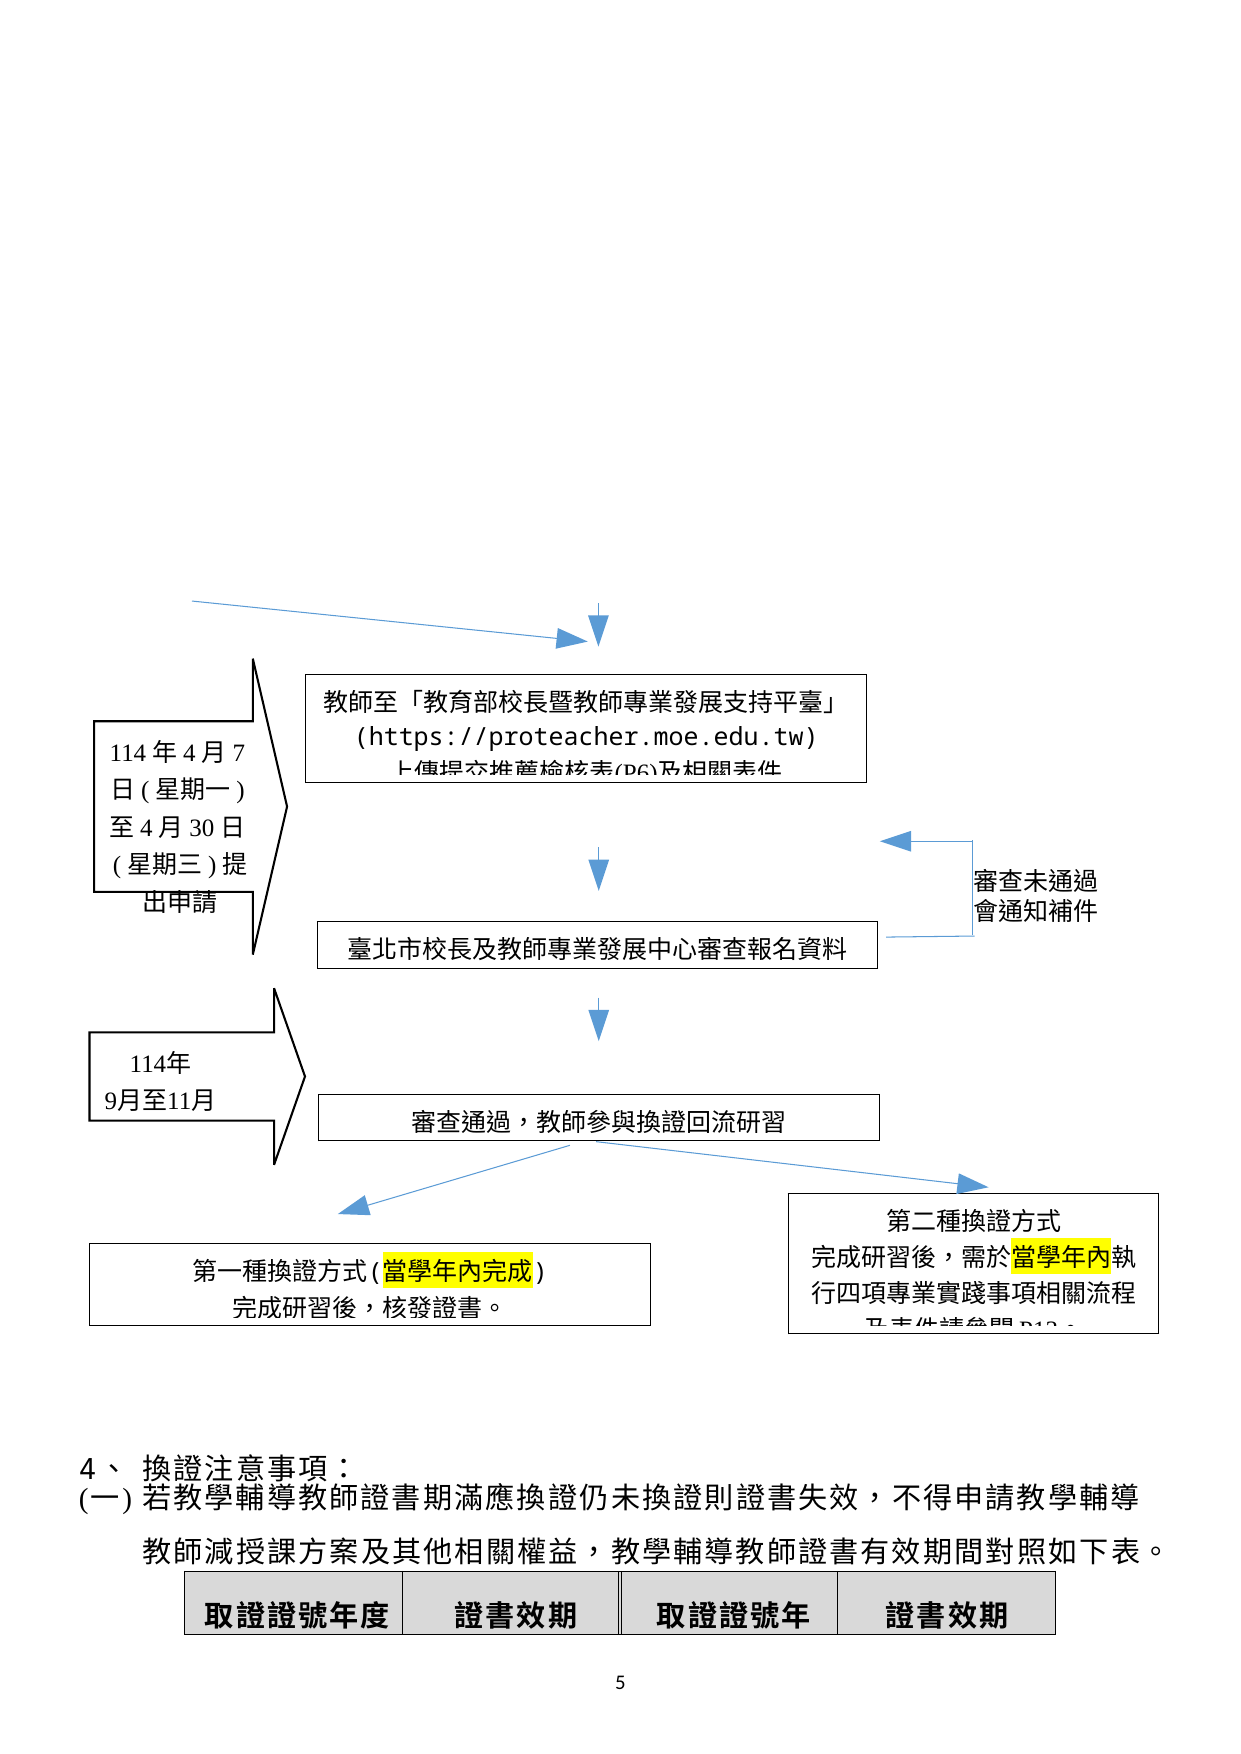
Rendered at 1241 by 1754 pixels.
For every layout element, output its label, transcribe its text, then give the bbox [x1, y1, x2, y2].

table_header 取證證號年 [622, 1572, 837, 1634]
text 臺北市校長及教師專業發展中心審查報名資料 [333, 929, 862, 960]
text 第二種換證方式 [803, 1201, 1143, 1237]
text 審查通過，教師參與換證回流研習 [334, 1102, 864, 1133]
text 上傳提交推薦檢核表(P6)及相關表件 [321, 753, 851, 774]
list 換證注意事項： [78, 1383, 1162, 1446]
text 完成研習後，核發證書。 [105, 1288, 635, 1317]
text 完成研習後，需於當學年內執行四項專業實踐事項相關流程及表件請參閱P13。 [803, 1237, 1143, 1326]
text 教師至「教育部校長暨教師專業發展支持平臺」(https://proteacher.moe.edu.tw) [321, 682, 851, 753]
table_header 證書效期 [838, 1572, 1055, 1634]
text 第一種換證方式(當學年內完成) [105, 1252, 635, 1288]
table_header 證書效期 [403, 1572, 618, 1634]
text (一) 若教學輔導教師證書期滿應換證仍未換證則證書失效，不得申請教學輔導教師減授課方案及其他相關權益，教學輔導教師證書有效期間對照如下表。 [78, 1446, 1162, 1571]
table_header 取證證號年度 [185, 1572, 402, 1634]
